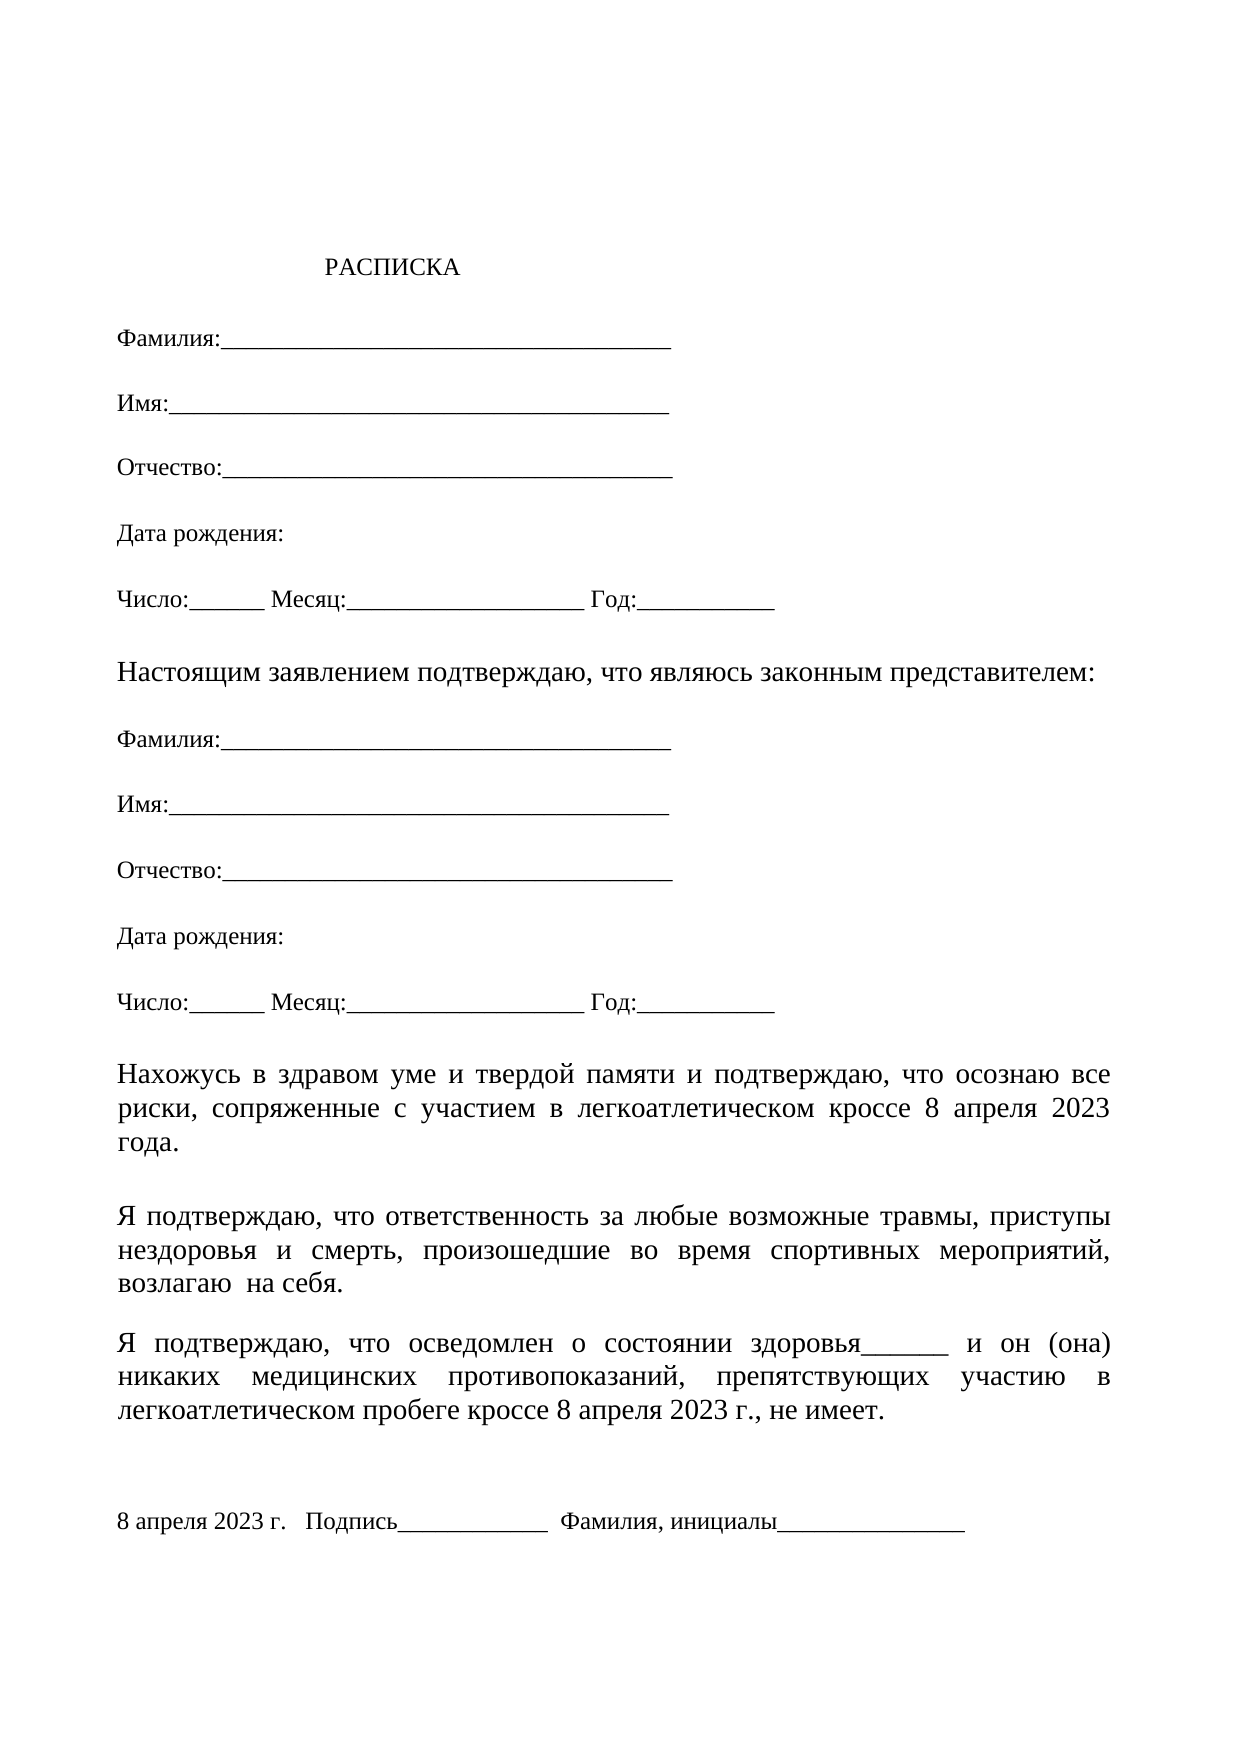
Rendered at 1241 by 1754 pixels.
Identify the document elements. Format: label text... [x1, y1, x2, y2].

text Отчество:____________________________________ [117, 855, 1122, 884]
text Отчество:____________________________________ [117, 452, 1122, 481]
text Нахожусь в здравом уме и твердой памяти и подтверждаю, что осознаю все риски, сопряженные с участием в легкоатлетическом кроссе 8 апреля 2023 года. [117, 1057, 1111, 1157]
text Дата рождения: [117, 921, 1122, 949]
text __________________РРАСПИСКА_ РАРАСПИ [118, 148, 1122, 181]
text стартовый номер [118, 187, 1122, 213]
text Число:______ Месяц:___________________ Год:___________ [117, 584, 1122, 613]
text Фамилия:____________________________________ [117, 323, 1122, 351]
text Я подтверждаю, что ответственность за любые возможные травмы, приступы нездоровья и смерть, произошедшие во время спортивных мероприятий, возлагаю на себя. [117, 1198, 1111, 1299]
text Число:______ Месяц:___________________ Год:___________ [117, 987, 1122, 1015]
text Дата рождения: [117, 518, 1122, 547]
text Имя:________________________________________ [117, 388, 1122, 416]
text Фамилия:____________________________________ [117, 724, 1122, 752]
text Я подтверждаю, что осведомлен о состоянии здоровья______ и он (она) никаких медицинских противопоказаний, препятствующих участию в легкоатлетическом пробеге кроссе 8 апреля 2023 г., не имеет. [117, 1325, 1111, 1426]
text 8 апреля 2023 г. Подпись____________ Фамилия, инициалы_______________ [117, 1506, 1122, 1535]
text Имя:________________________________________ [117, 789, 1122, 817]
text РАСПИСКА [118, 252, 1122, 281]
text Настоящим заявлением подтверждаю, что являюсь законным представителем: [117, 654, 1111, 688]
